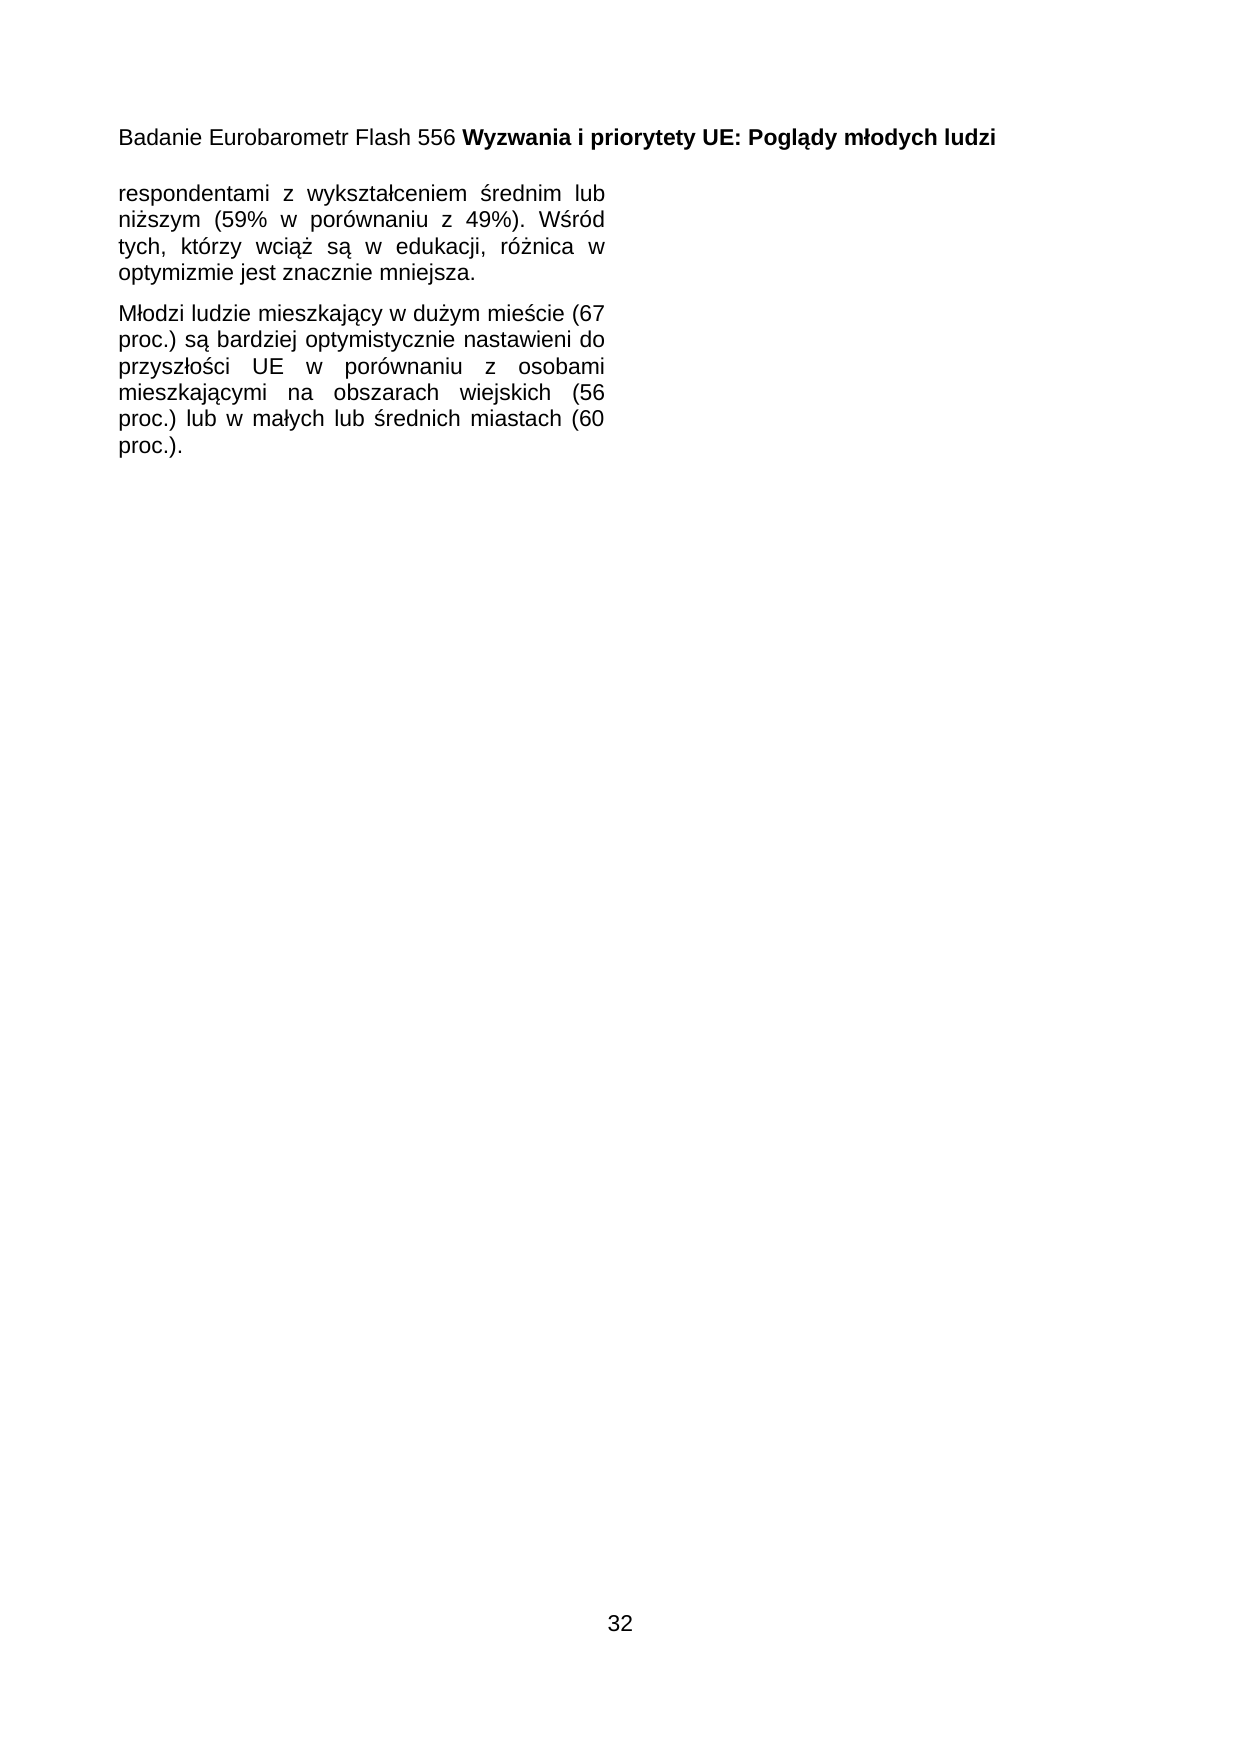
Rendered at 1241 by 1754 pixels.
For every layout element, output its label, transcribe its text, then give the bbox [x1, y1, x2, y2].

text respondentami z wykształceniem średnim lub niższym (59% w porównaniu z 49%). Wśród tych, którzy wciąż są w edukacji, różnica w optymizmie jest znacznie mniejsza. [118, 180, 605, 285]
text Młodzi ludzie mieszkający w dużym mieście (67 proc.) są bardziej optymistycznie nastawieni do przyszłości UE w porównaniu z osobami mieszkającymi na obszarach wiejskich (56 proc.) lub w małych lub średnich miastach (60 proc.). [118, 300, 605, 458]
